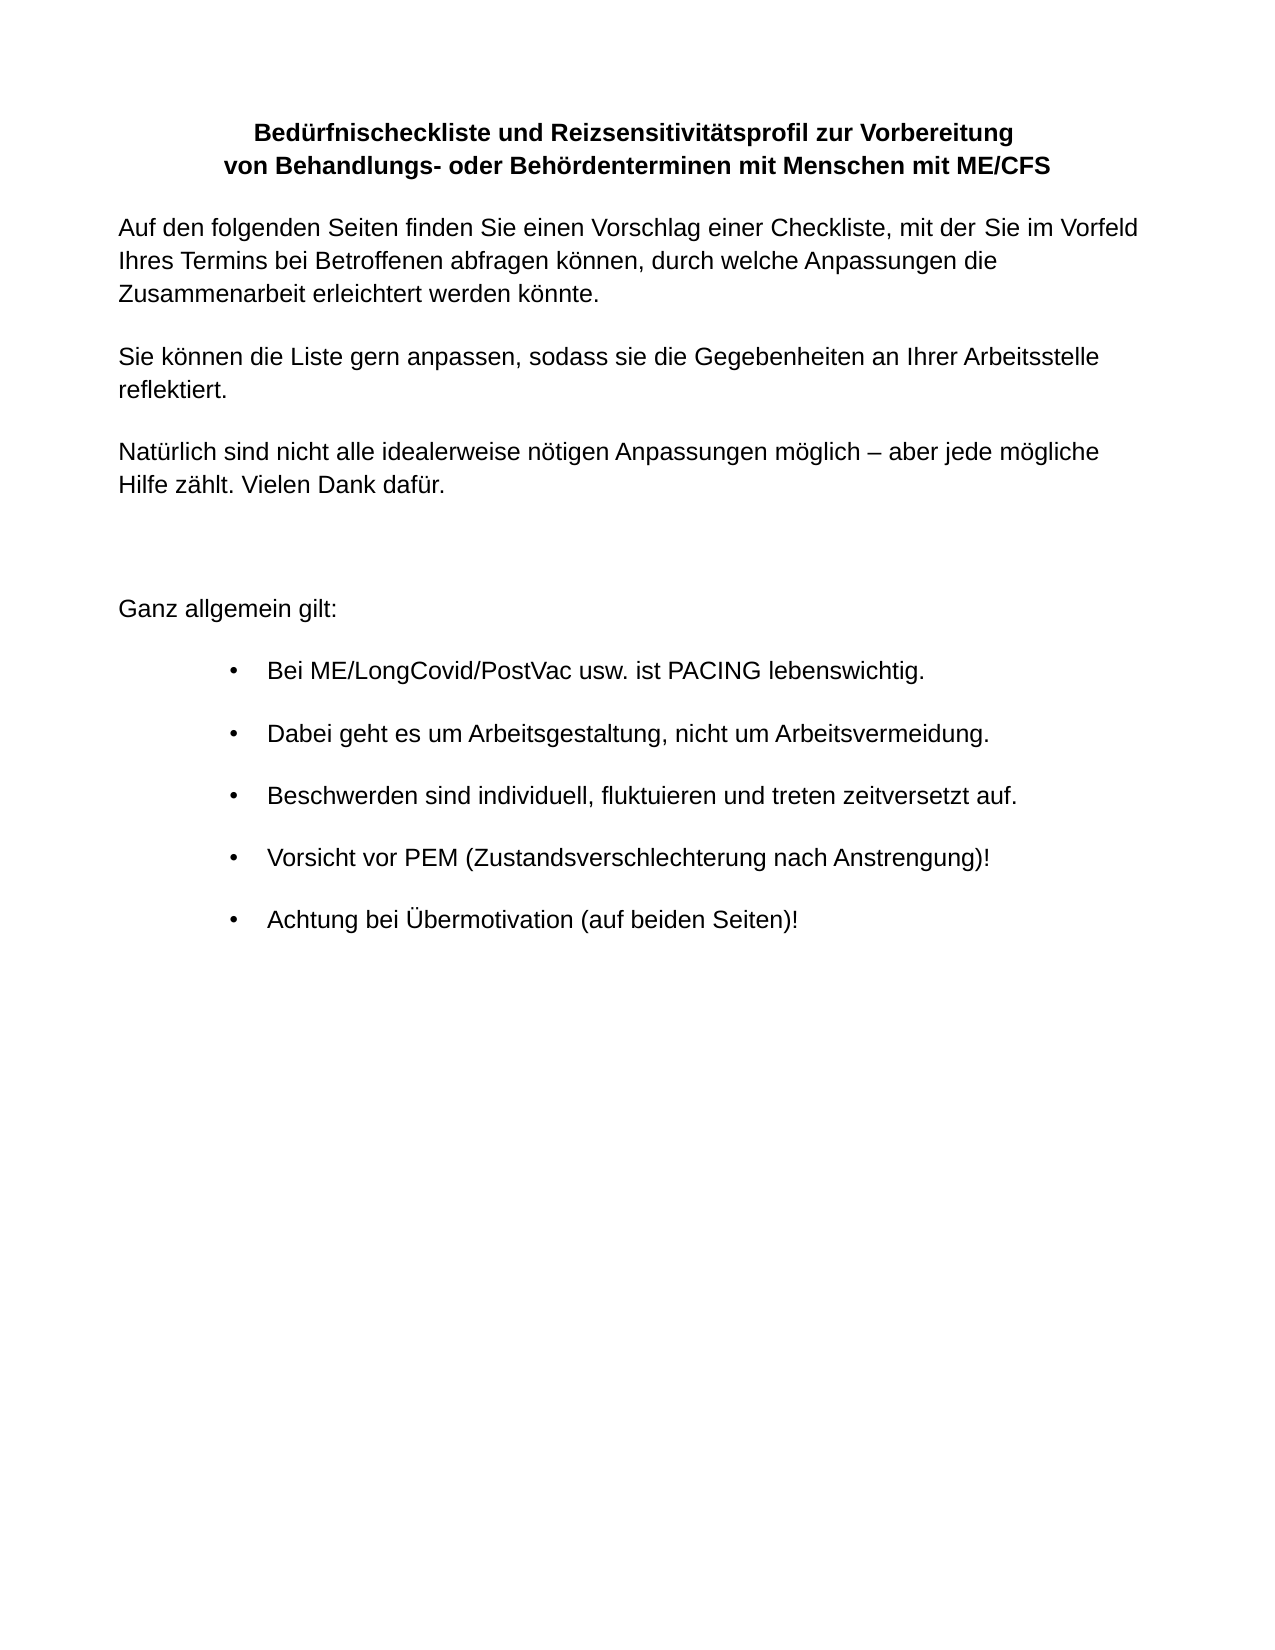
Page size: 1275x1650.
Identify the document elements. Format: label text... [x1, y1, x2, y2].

list Bei ME/LongCovid/PostVac usw. ist PACING lebenswichtig. [229, 656, 1157, 685]
list Dabei geht es um Arbeitsgestaltung, nicht um Arbeitsvermeidung. [229, 719, 1157, 747]
text von Behandlungs- oder Behördenterminen mit Menschen mit ME/CFS [118, 151, 1157, 180]
text Natürlich sind nicht alle idealerweise nötigen Anpassungen möglich – aber jede mögliche Hilfe zählt. Vielen Dank dafür. [118, 437, 1157, 498]
text Bedürfnischeckliste und Reizsensitivitätsprofil zur Vorbereitung [118, 118, 1157, 147]
text Auf den folgenden Seiten finden Sie einen Vorschlag einer Checkliste, mit der Sie im Vorfeld Ihres Termins bei Betroffenen abfragen können, durch welche Anpassungen die Zusammenarbeit erleichtert werden könnte. [118, 213, 1157, 308]
text Ganz allgemein gilt: [118, 594, 1157, 623]
list Vorsicht vor PEM (Zustandsverschlechterung nach Anstrengung)! [229, 843, 1157, 872]
list Beschwerden sind individuell, fluktuieren und treten zeitversetzt auf. [229, 781, 1157, 810]
list Achtung bei Übermotivation (auf beiden Seiten)! [229, 906, 1157, 934]
text Sie können die Liste gern anpassen, sodass sie die Gegebenheiten an Ihrer Arbeitsstelle reflektiert. [118, 342, 1157, 403]
